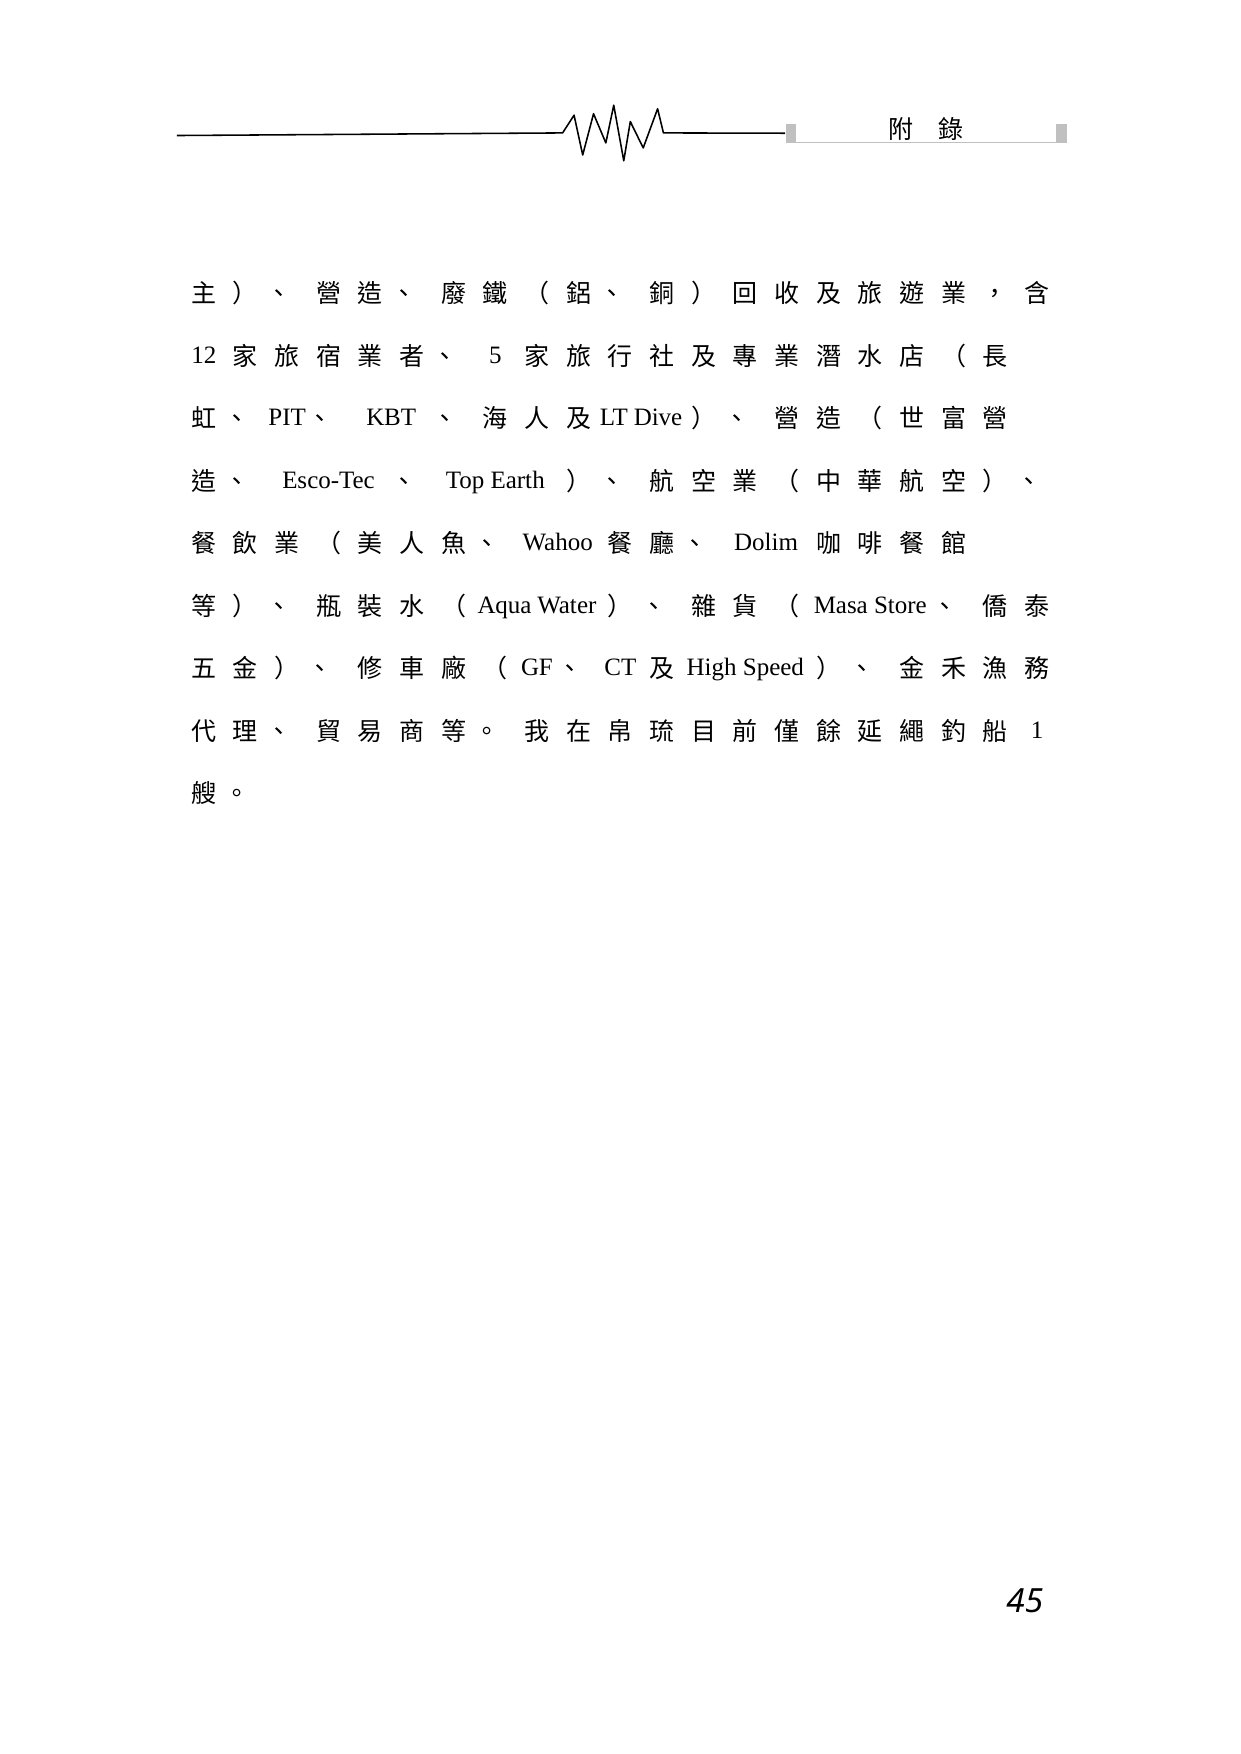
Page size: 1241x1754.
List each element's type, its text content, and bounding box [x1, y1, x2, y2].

text 主）、營造、廢鐵（鋁、銅）回收及旅遊業，含12家旅宿業者、5家旅行社及專業潛水店（長虹、PIT、KBT、海人及LT Dive）、營造（世富營造、Esco-Tec、Top Earth）、航空業（中華航空）、餐飲業（美人魚、Wahoo餐廳、Dolim咖啡餐館等）、瓶裝水（Aqua Water）、雜貨（Masa Store、僑泰五金）、修車廠（GF、CT及High Speed）、金禾漁務代理、貿易商等。我在帛琉目前僅餘延繩釣船1艘。 [183, 250, 1058, 813]
